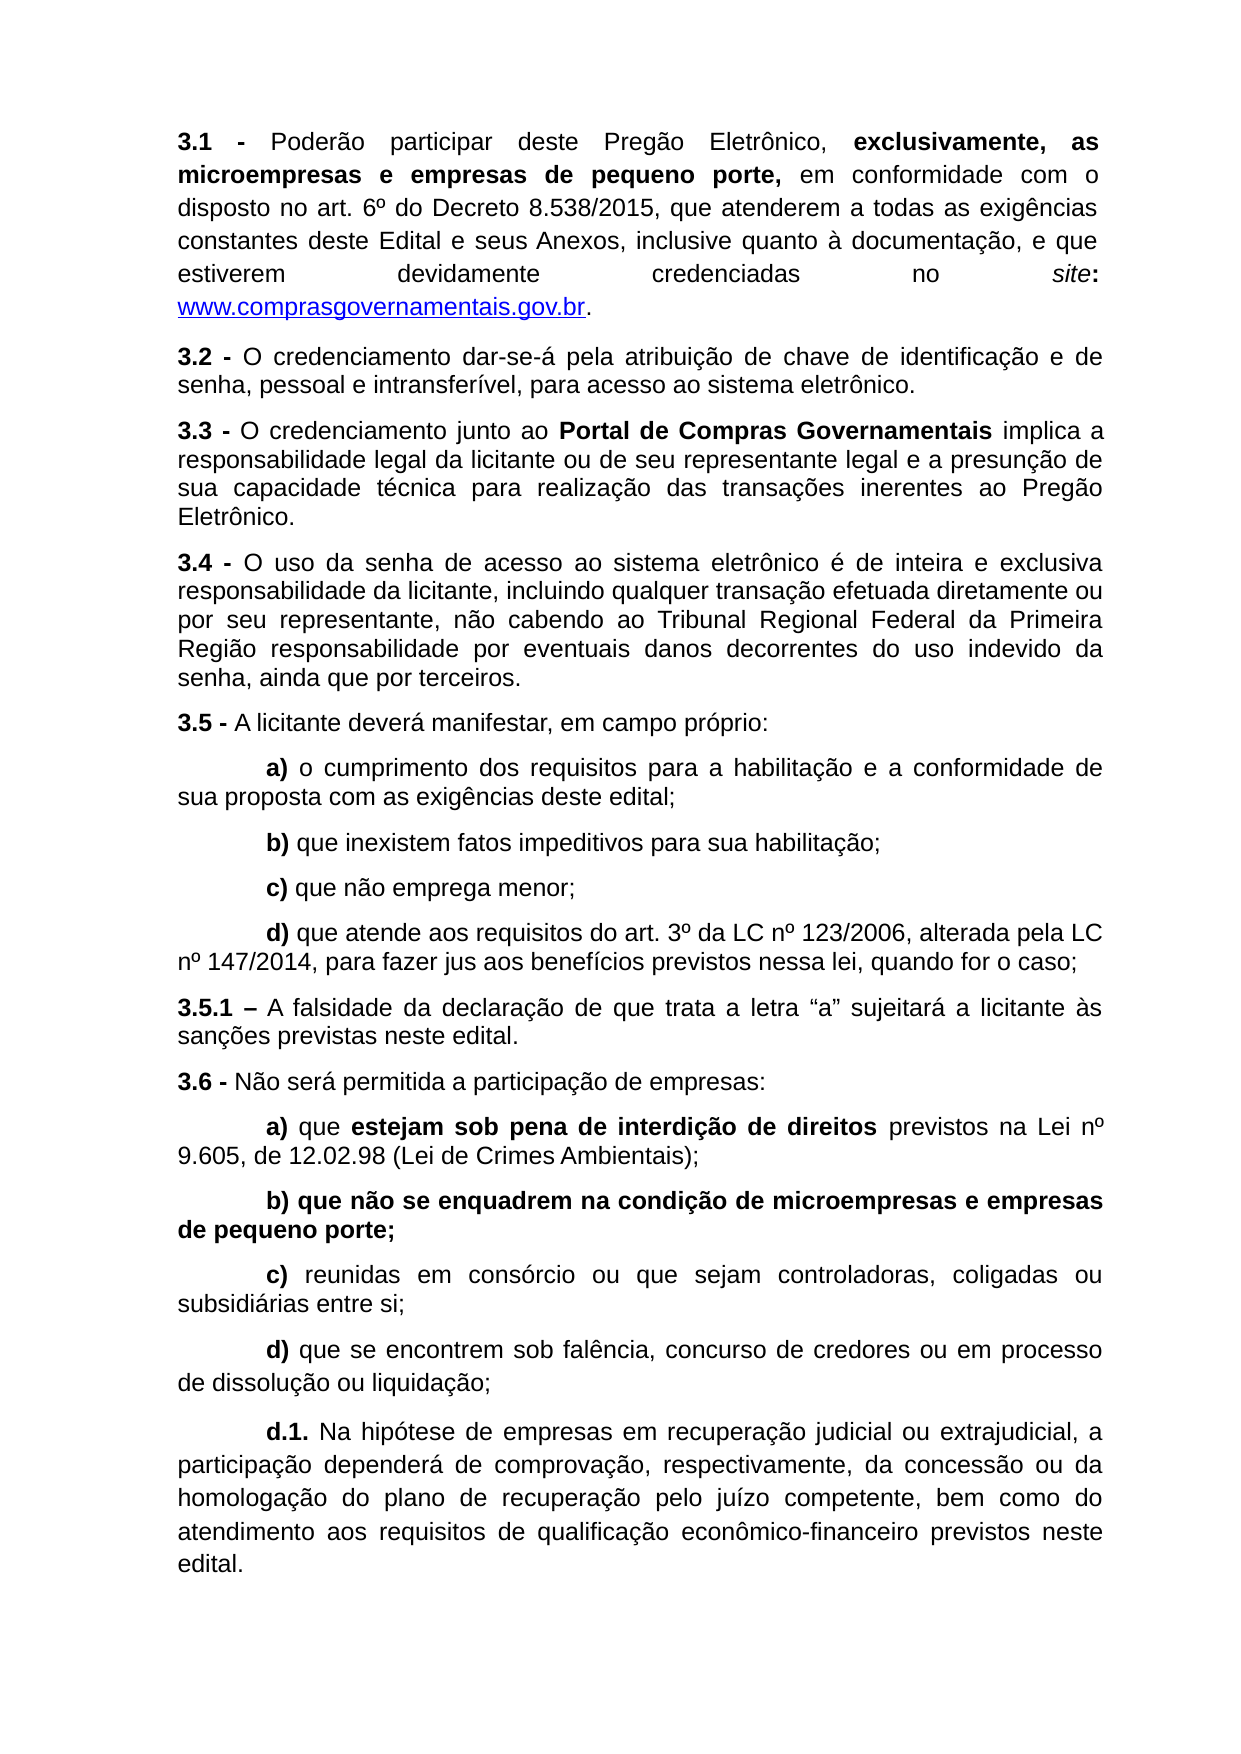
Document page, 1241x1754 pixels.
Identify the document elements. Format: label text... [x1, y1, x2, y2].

text b) que não se enquadrem na condição de microempresas e empresas de pequeno porte; [177, 1186, 1104, 1244]
text c) reunidas em consórcio ou que sejam controladoras, coligadas ou subsidiárias entre si; [177, 1261, 1104, 1318]
text 3.6 - Não será permitida a participação de empresas: [177, 1067, 1104, 1096]
text c) que não emprega menor; [177, 873, 1104, 902]
text a) que estejam sob pena de interdição de direitos previstos na Lei nº 9.605, de 12.02.98 (Lei de Crimes Ambientais); [177, 1112, 1104, 1170]
text 3.1 - Poderão participar deste Pregão Eletrônico, exclusivamente, as microempresas e empresas de pequeno porte, em conformidade com o disposto no art. 6º do Decreto 8.538/2015, que atenderem a todas as exigências constantes deste Edital e seus Anexos, inclusive quanto à documentação, e que estiverem devidamente credenciadas no site: www.comprasgovernamentais.gov.br. [177, 127, 1099, 321]
text b) que inexistem fatos impeditivos para sua habilitação; [177, 828, 1104, 856]
text 3.5.1 – A falsidade da declaração de que trata a letra “a” sujeitará a licitante às sanções previstas neste edital. [177, 993, 1104, 1050]
text a) o cumprimento dos requisitos para a habilitação e a conformidade de sua proposta com as exigências deste edital; [177, 753, 1104, 811]
text 3.4 - O uso da senha de acesso ao sistema eletrônico é de inteira e exclusiva responsabilidade da licitante, incluindo qualquer transação efetuada diretamente ou por seu representante, não cabendo ao Tribunal Regional Federal da Primeira Região responsabilidade por eventuais danos decorrentes do uso indevido da senha, ainda que por terceiros. [177, 548, 1104, 691]
text 3.2 - O credenciamento dar-se-á pela atribuição de chave de identificação e de senha, pessoal e intransferível, para acesso ao sistema eletrônico. [177, 342, 1104, 399]
text d.1. Na hipótese de empresas em recuperação judicial ou extrajudicial, a participação dependerá de comprovação, respectivamente, da concessão ou da homologação do plano de recuperação pelo juízo competente, bem como do atendimento aos requisitos de qualificação econômico-financeiro previstos neste edital. [177, 1417, 1104, 1578]
text 3.5 - A licitante deverá manifestar, em campo próprio: [177, 708, 1104, 737]
text 3.3 - O credenciamento junto ao Portal de Compras Governamentais implica a responsabilidade legal da licitante ou de seu representante legal e a presunção de sua capacidade técnica para realização das transações inerentes ao Pregão Eletrônico. [177, 416, 1104, 531]
text d) que se encontrem sob falência, concurso de credores ou em processo de dissolução ou liquidação; [177, 1335, 1104, 1396]
text d) que atende aos requisitos do art. 3º da LC nº 123/2006, alterada pela LC nº 147/2014, para fazer jus aos benefícios previstos nessa lei, quando for o caso; [177, 918, 1104, 976]
